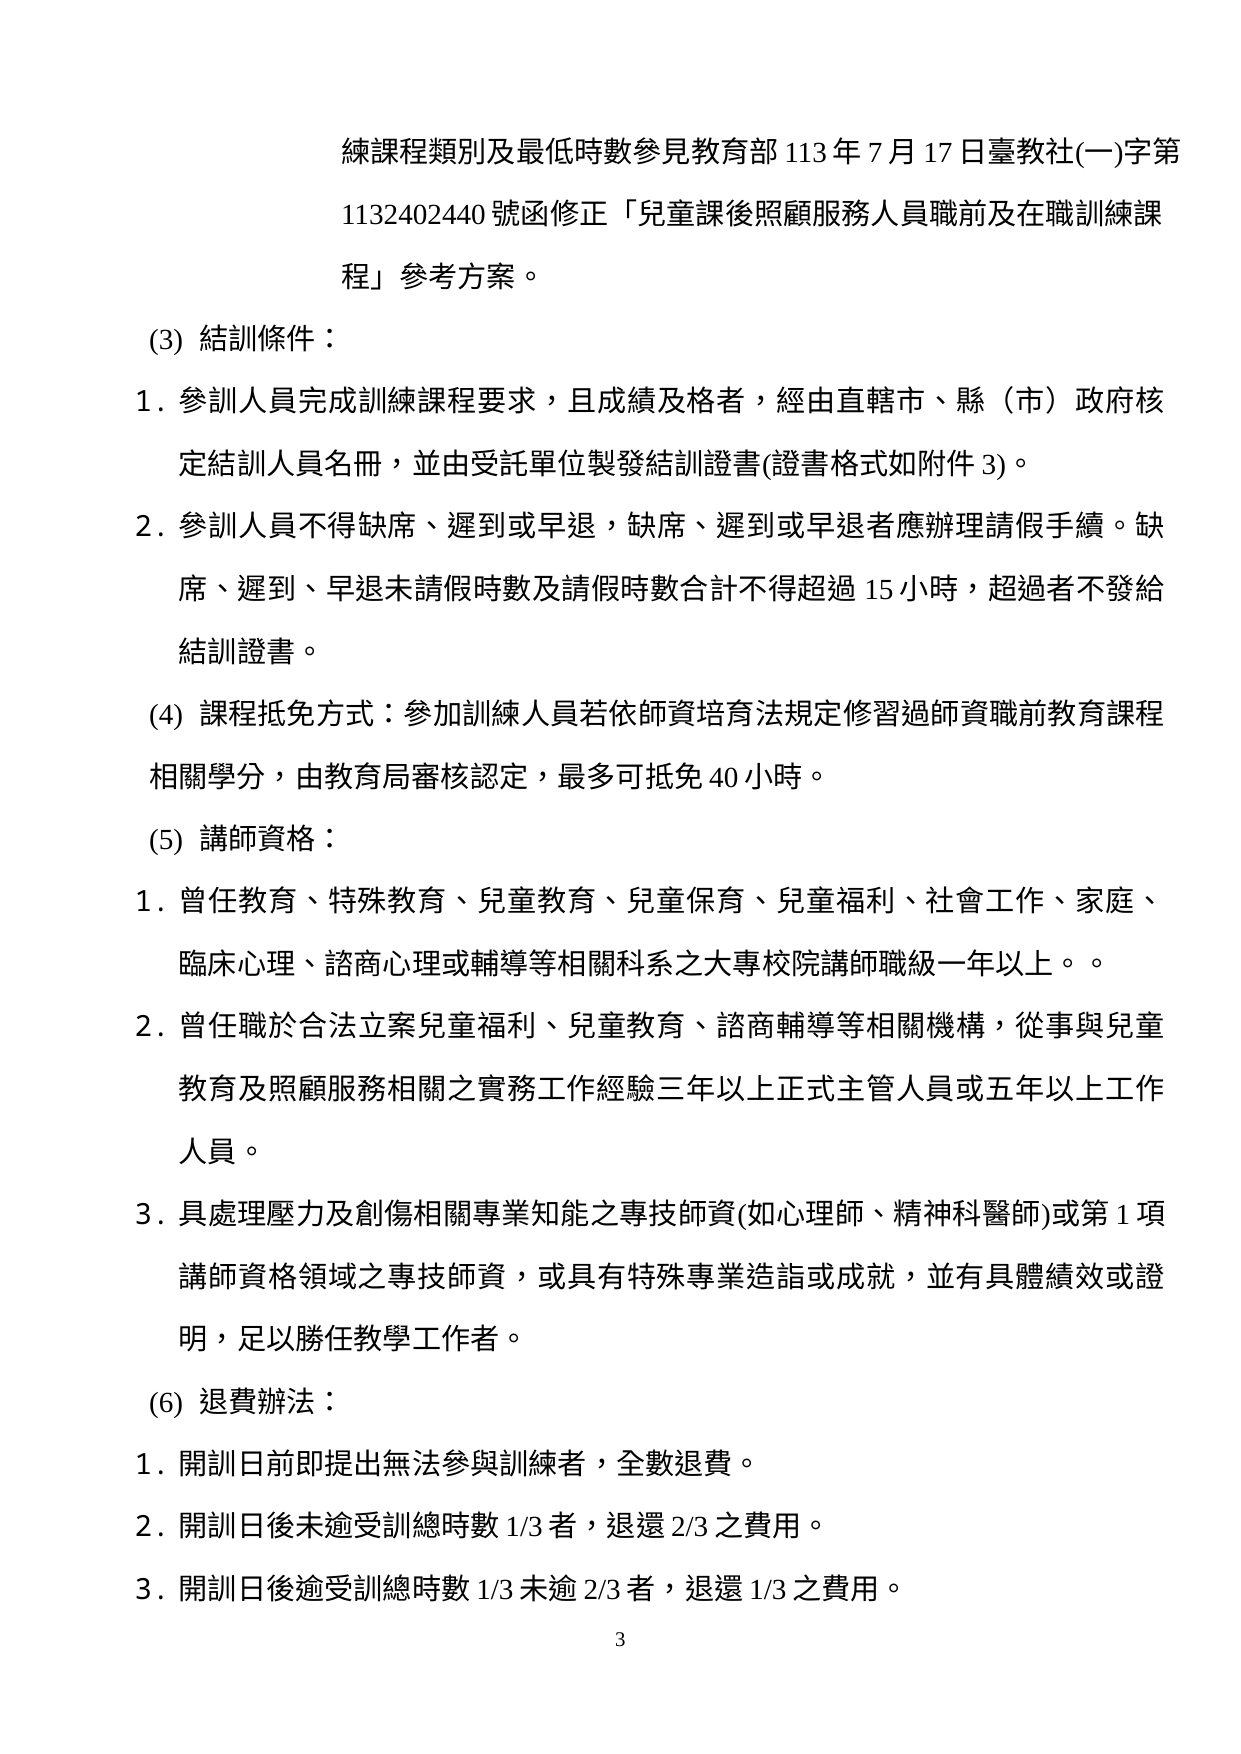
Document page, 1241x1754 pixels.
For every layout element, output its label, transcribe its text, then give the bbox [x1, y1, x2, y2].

list 曾任職於合法立案兒童福利、兒童教育、諮商輔導等相關機構，從事與兒童教育及照顧服務相關之實務工作經驗三年以上正式主管人員或五年以上工作人員。 [134, 983, 1165, 1170]
list 開訓日前即提出無法參與訓練者，全數退費。 [134, 1420, 1165, 1483]
list 開訓日後逾受訓總時數1/3未逾2/3者，退還1/3之費用。 [134, 1545, 1165, 1608]
list 講師資格： [149, 795, 1165, 858]
list 具處理壓力及創傷相關專業知能之專技師資(如心理師、精神科醫師)或第1項講師資格領域之專技師資，或具有特殊專業造詣或成就，並有具體績效或證明，足以勝任教學工作者。 [134, 1170, 1165, 1358]
list 參訓人員完成訓練課程要求，且成績及格者，經由直轄市、縣（市）政府核定結訓人員名冊，並由受託單位製發結訓證書(證書格式如附件3)。 [134, 358, 1165, 483]
list 結訓條件： [149, 295, 1165, 358]
list 課程抵免方式：參加訓練人員若依師資培育法規定修習過師資職前教育課程相關學分，由教育局審核認定，最多可抵免40小時。 [149, 670, 1165, 795]
list 開訓日後未逾受訓總時數1/3者，退還2/3之費用。 [134, 1483, 1165, 1545]
list 曾任教育、特殊教育、兒童教育、兒童保育、兒童福利、社會工作、家庭、臨床心理、諮商心理或輔導等相關科系之大專校院講師職級一年以上。。 [134, 858, 1165, 983]
list 參訓人員不得缺席、遲到或早退，缺席、遲到或早退者應辦理請假手續。缺席、遲到、早退未請假時數及請假時數合計不得超過15小時，超過者不發給結訓證書。 [134, 483, 1165, 670]
text 練課程類別及最低時數參見教育部113年7月17日臺教社(一)字第1132402440號函修正「兒童課後照顧服務人員職前及在職訓練課程」參考方案。 [90, 108, 1186, 295]
list 退費辦法： [149, 1358, 1165, 1420]
